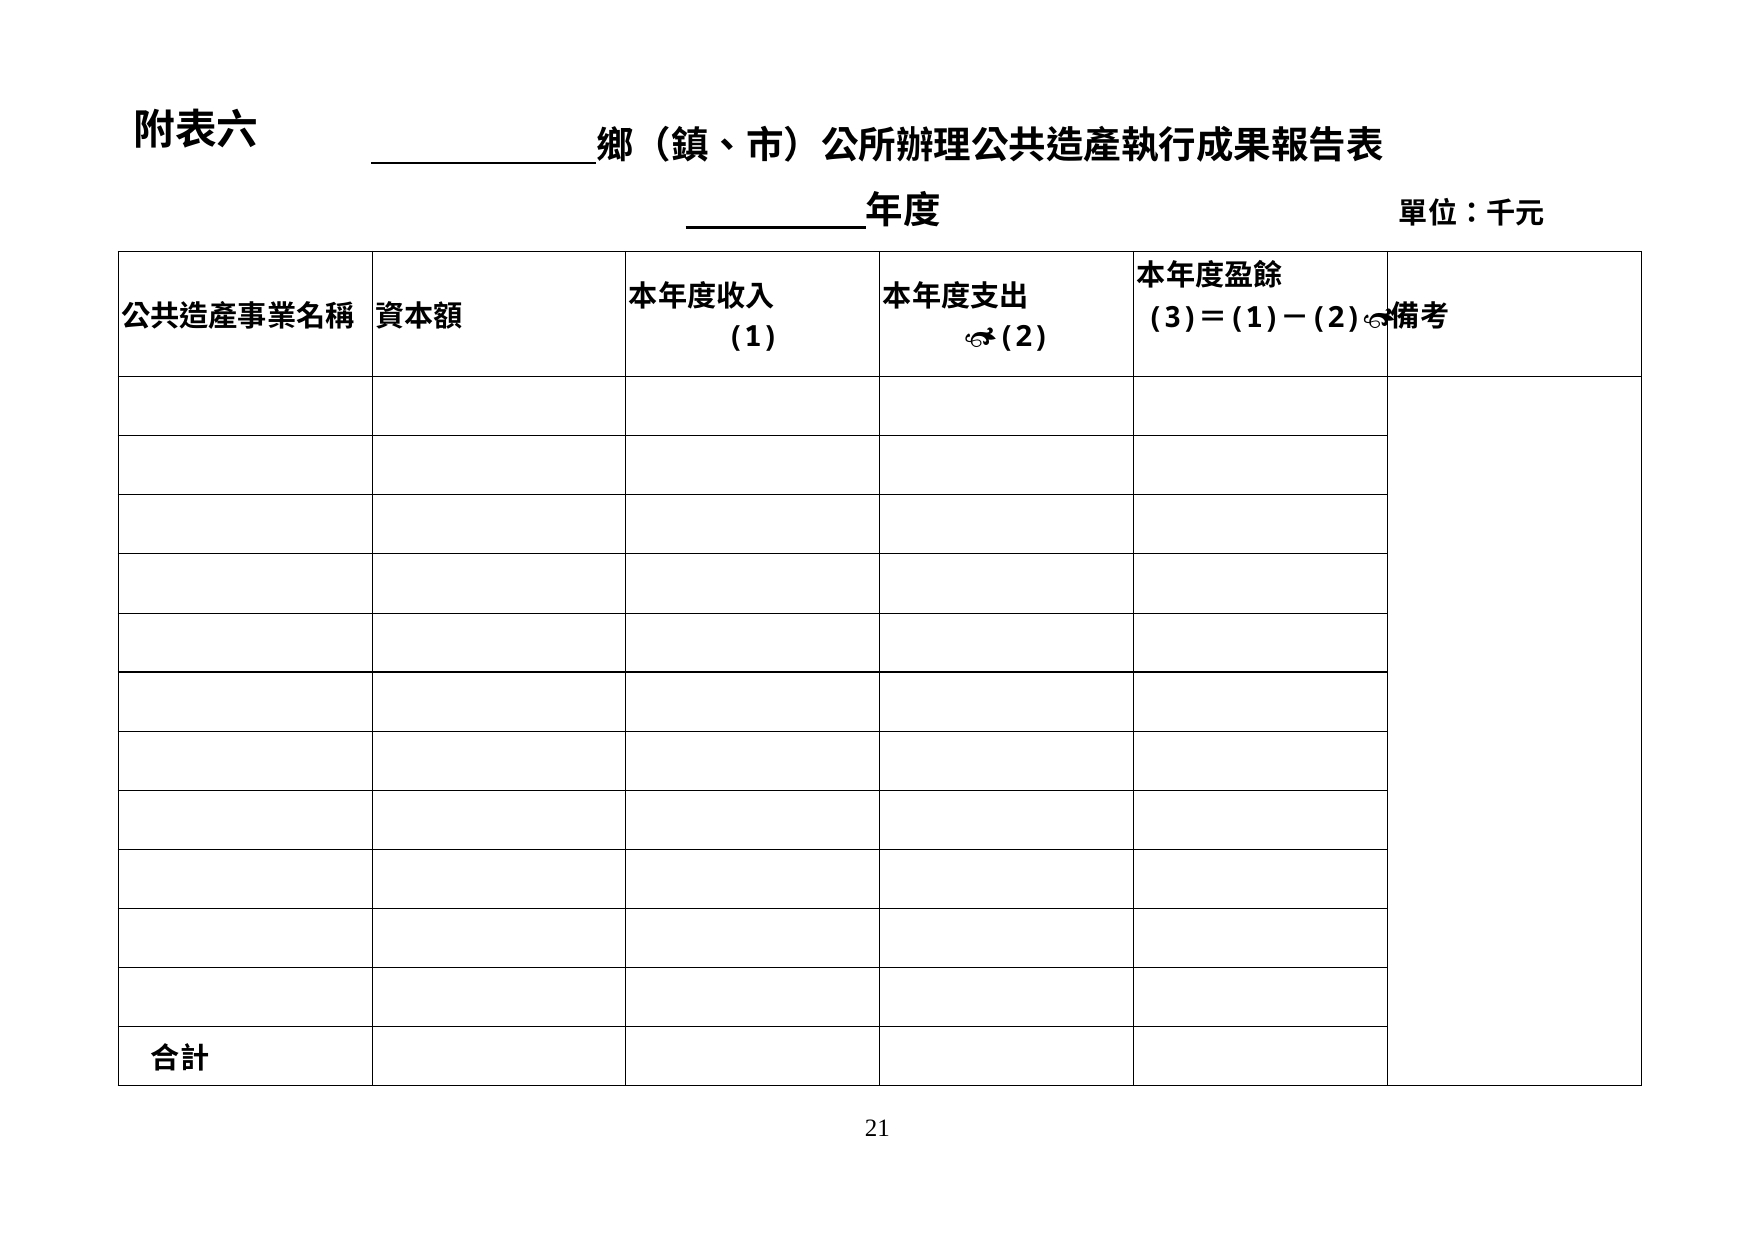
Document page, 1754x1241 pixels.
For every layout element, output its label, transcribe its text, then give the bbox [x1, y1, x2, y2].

table_cell [880, 732, 1133, 789]
table_cell [880, 495, 1133, 553]
table_cell [626, 850, 879, 908]
table_cell [880, 673, 1133, 731]
table_header 本年度收入 (1) [626, 252, 879, 376]
table_cell [1134, 495, 1387, 553]
table_cell [373, 377, 625, 435]
table_cell [119, 614, 372, 671]
table_cell [119, 968, 372, 1026]
table_cell [626, 554, 879, 612]
table_cell [119, 436, 372, 494]
table_cell [1134, 732, 1387, 789]
table_cell [1134, 554, 1387, 612]
table_cell [1134, 1027, 1387, 1085]
table_cell [119, 377, 372, 435]
table_cell [373, 732, 625, 789]
text [118, 88, 287, 182]
table_cell [119, 791, 372, 849]
table_cell [119, 673, 372, 731]
table_cell [1134, 909, 1387, 967]
table_cell [373, 673, 625, 731]
table_cell [373, 850, 625, 908]
table_cell [1134, 436, 1387, 494]
table_cell [373, 495, 625, 553]
table_cell [373, 436, 625, 494]
table_cell [373, 554, 625, 612]
table_cell [626, 377, 879, 435]
table_cell [880, 850, 1133, 908]
table_cell [1134, 791, 1387, 849]
table_cell [880, 614, 1133, 671]
table_cell [1388, 377, 1641, 1085]
table_cell [880, 791, 1133, 849]
table_cell [373, 614, 625, 671]
table_cell [880, 909, 1133, 967]
table_cell [119, 850, 372, 908]
table_cell [373, 1027, 625, 1085]
table_cell [626, 495, 879, 553]
table_cell 合計 [119, 1027, 372, 1085]
table_header 公共造產事業名稱 [119, 252, 372, 376]
table_cell [626, 436, 879, 494]
table_cell [880, 377, 1133, 435]
table_cell [880, 968, 1133, 1026]
table_cell [373, 968, 625, 1026]
table_cell [373, 909, 625, 967]
text 附表六 [133, 96, 272, 156]
table_cell [1134, 968, 1387, 1026]
table_cell [626, 614, 879, 671]
text 鄉（鎮、市）公所辦理公共造產執行成果報告表 [287, 101, 1636, 163]
table_header 資本額 [373, 252, 625, 376]
table_cell [1134, 614, 1387, 671]
table_header 本年度支出 (2) [880, 252, 1133, 376]
table_cell [119, 554, 372, 612]
table_cell [880, 436, 1133, 494]
table_cell [880, 1027, 1133, 1085]
table_cell [1134, 850, 1387, 908]
table_cell [1134, 673, 1387, 731]
table_cell [626, 968, 879, 1026]
table_cell [119, 909, 372, 967]
table_cell [626, 673, 879, 731]
table_cell [626, 909, 879, 967]
table_header 本年度盈餘 (3)＝(1)－(2) [1134, 252, 1387, 376]
table_cell [626, 791, 879, 849]
table_cell [626, 732, 879, 789]
table_cell [373, 791, 625, 849]
table_cell [1134, 377, 1387, 435]
table_cell [880, 554, 1133, 612]
text 年度 單位：千元 [685, 163, 1636, 226]
table_header 備考 [1388, 252, 1641, 376]
table_cell [626, 1027, 879, 1085]
table_cell [119, 732, 372, 789]
table_cell [119, 495, 372, 553]
